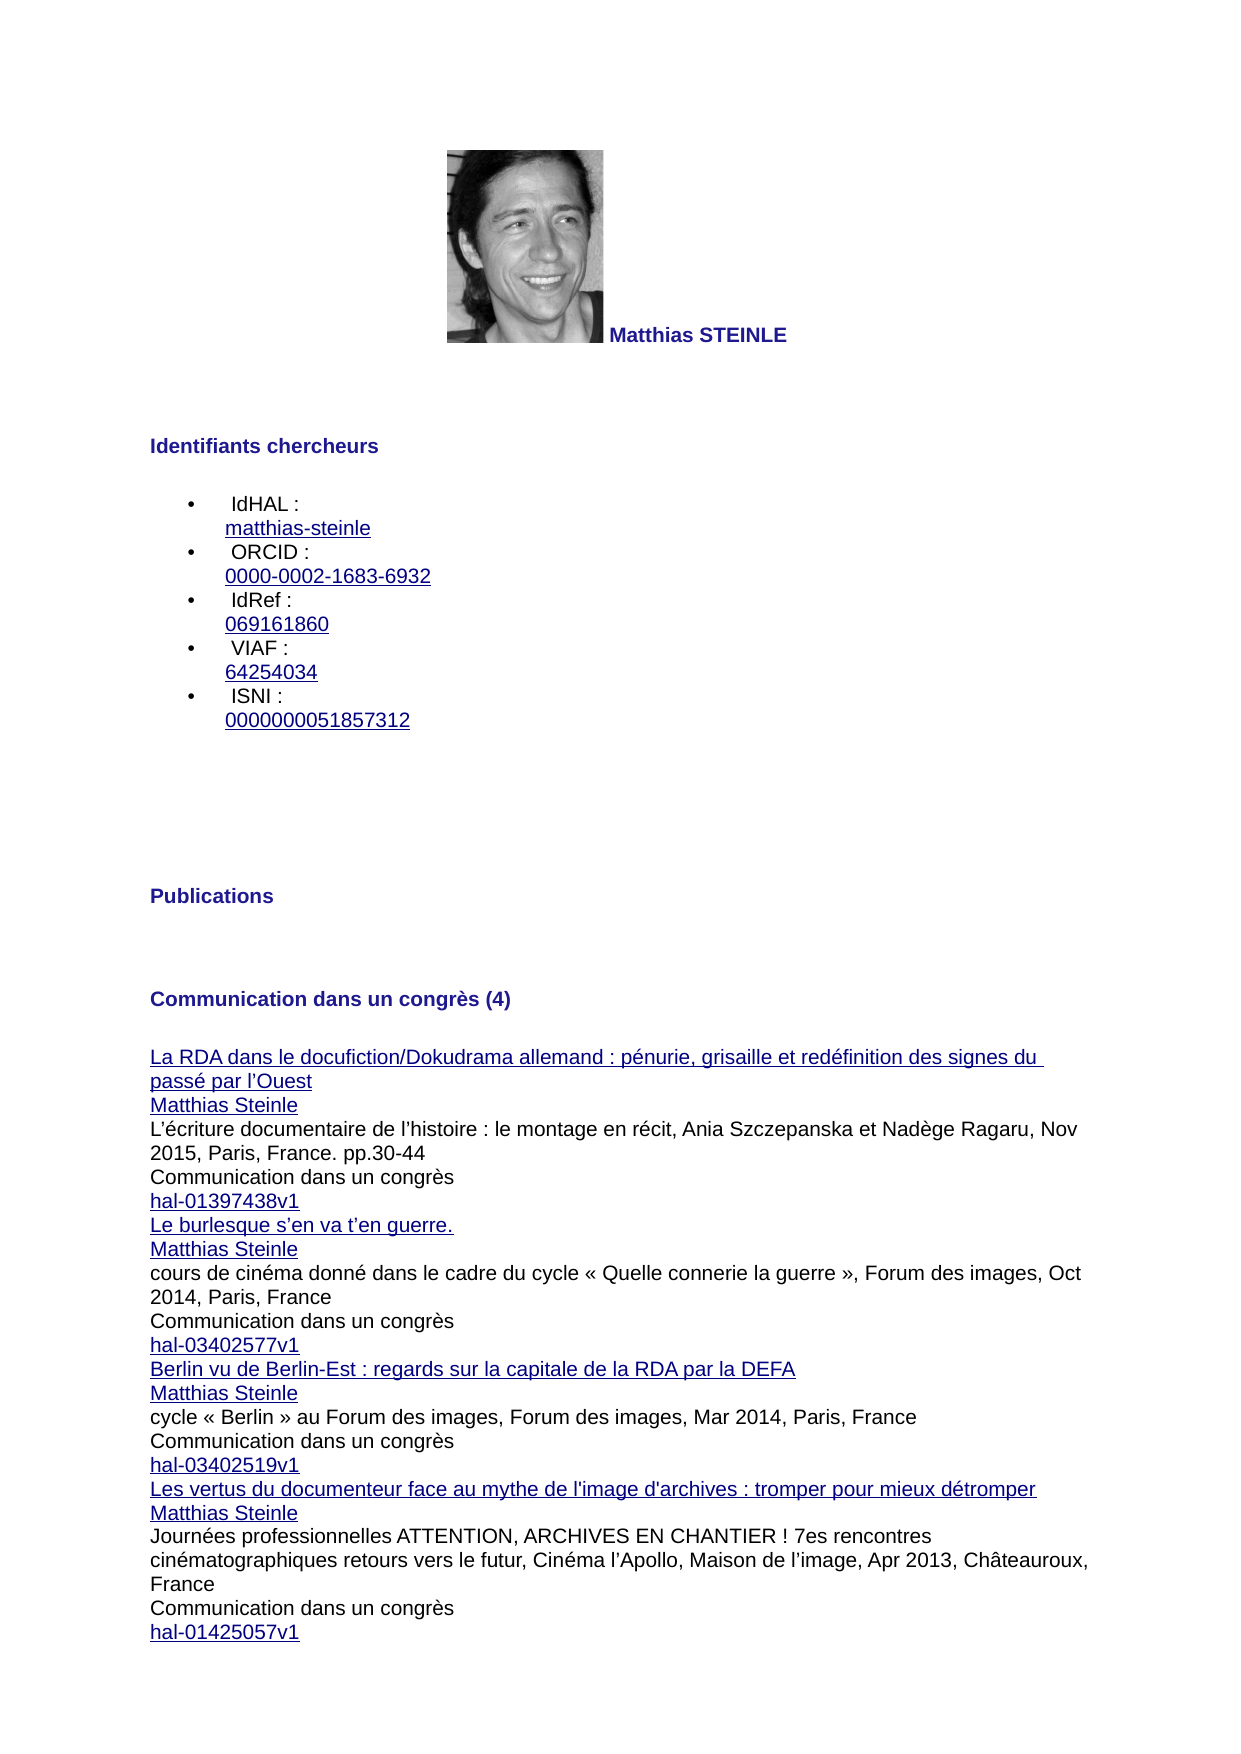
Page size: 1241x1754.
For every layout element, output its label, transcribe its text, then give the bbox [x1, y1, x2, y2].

list IdRef : [187, 588, 1090, 612]
table_header La RDA dans le docufiction/Dokudrama allemand : pénurie, grisaille et redéfinition des signes du passé par l’Ouest Matthias Steinle L’écriture documentaire de l’histoire : le montage en récit, Ania Szczepanska et Nadège Ragaru, Nov 2015, Paris, France. pp.30-44 Communication dans un congrès hal-01397438v1 [150, 1045, 1090, 1213]
list IdHAL : [187, 492, 1090, 516]
list 0000000051857312 [187, 708, 1090, 732]
list 64254034 [187, 660, 1090, 684]
list VIAF : [187, 636, 1090, 660]
picture [447, 150, 604, 343]
list ISNI : [187, 684, 1090, 708]
subtitle Identifiants chercheurs [150, 434, 1090, 458]
list ORCID : [187, 540, 1090, 564]
list matthias-steinle [187, 516, 1090, 540]
table_cell Le burlesque s’en va t’en guerre. Matthias Steinle cours de cinéma donné dans le cadre du cycle « Quelle connerie la guerre », Forum des images, Oct 2014, Paris, France Communication dans un congrès hal-03402577v1 [150, 1213, 1090, 1357]
table_cell Les vertus du documenteur face au mythe de l'image d'archives : tromper pour mieux détromper Matthias Steinle Journées professionnelles ATTENTION, ARCHIVES EN CHANTIER ! 7es rencontres cinématographiques retours vers le futur, Cinéma l’Apollo, Maison de l’image, Apr 2013, Châteauroux, France Communication dans un congrès hal-01425057v1 [150, 1476, 1090, 1644]
subtitle Communication dans un congrès (4) [150, 987, 1090, 1011]
list 069161860 [187, 612, 1090, 636]
subtitle Publications [150, 884, 1090, 908]
subtitle Matthias STEINLE [150, 150, 1090, 347]
table_cell Berlin vu de Berlin-Est : regards sur la capitale de la RDA par la DEFA Matthias Steinle cycle « Berlin » au Forum des images, Forum des images, Mar 2014, Paris, France Communication dans un congrès hal-03402519v1 [150, 1357, 1090, 1476]
list 0000-0002-1683-6932 [187, 564, 1090, 588]
